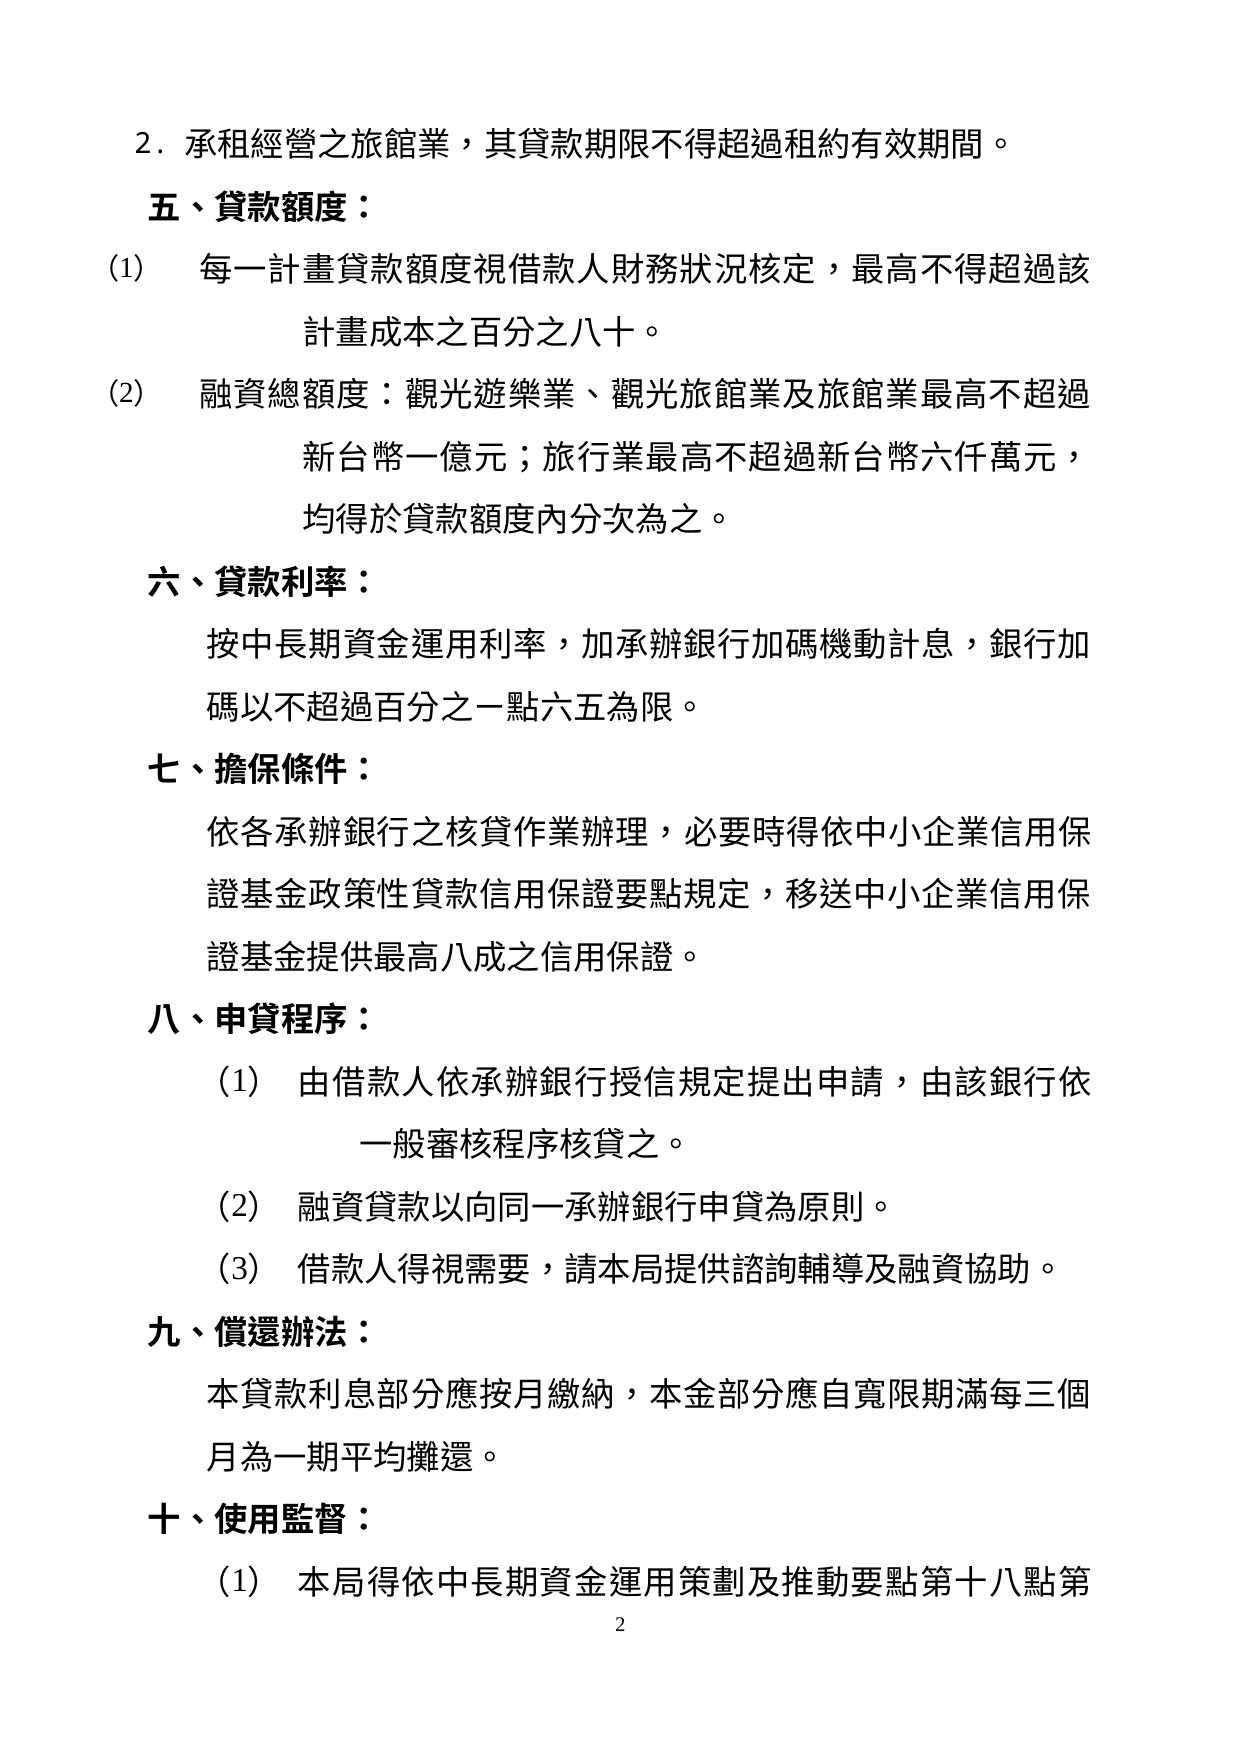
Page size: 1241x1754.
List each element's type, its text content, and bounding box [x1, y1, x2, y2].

text 依各承辦銀行之核貸作業辦理，必要時得依中小企業信用保證基金政策性貸款信用保證要點規定，移送中小企業信用保證基金提供最高八成之信用保證。 [207, 788, 1092, 975]
text 五、貸款額度： [148, 163, 1092, 225]
list 本局得依中長期資金運用策劃及推動要點第十八點第 [198, 1538, 1092, 1600]
text 七、擔保條件： [148, 725, 1092, 788]
text 本貸款利息部分應按月繳納，本金部分應自寬限期滿每三個月為一期平均攤還。 [207, 1350, 1092, 1475]
list 融資貸款以向同一承辦銀行申貸為原則。 [198, 1163, 1092, 1225]
list 承租經營之旅館業，其貸款期限不得超過租約有效期間。 [234, 100, 1092, 163]
list 借款人得視需要，請本局提供諮詢輔導及融資協助。 [198, 1225, 1092, 1288]
list 每一計畫貸款額度視借款人財務狀況核定，最高不得超過該計畫成本之百分之八十。 [190, 225, 1092, 350]
text 六、貸款利率： [148, 538, 1092, 600]
text 按中長期資金運用利率，加承辦銀行加碼機動計息，銀行加碼以不超過百分之ㄧ點六五為限。 [207, 600, 1092, 725]
list 融資總額度：觀光遊樂業、觀光旅館業及旅館業最高不超過新台幣一億元；旅行業最高不超過新台幣六仟萬元，均得於貸款額度內分次為之。 [190, 350, 1092, 538]
text 十、使用監督： [148, 1475, 1092, 1538]
text 八、申貸程序： [148, 975, 1092, 1038]
list 由借款人依承辦銀行授信規定提出申請，由該銀行依一般審核程序核貸之。 [198, 1038, 1092, 1163]
text 九、償還辦法： [148, 1288, 1092, 1350]
